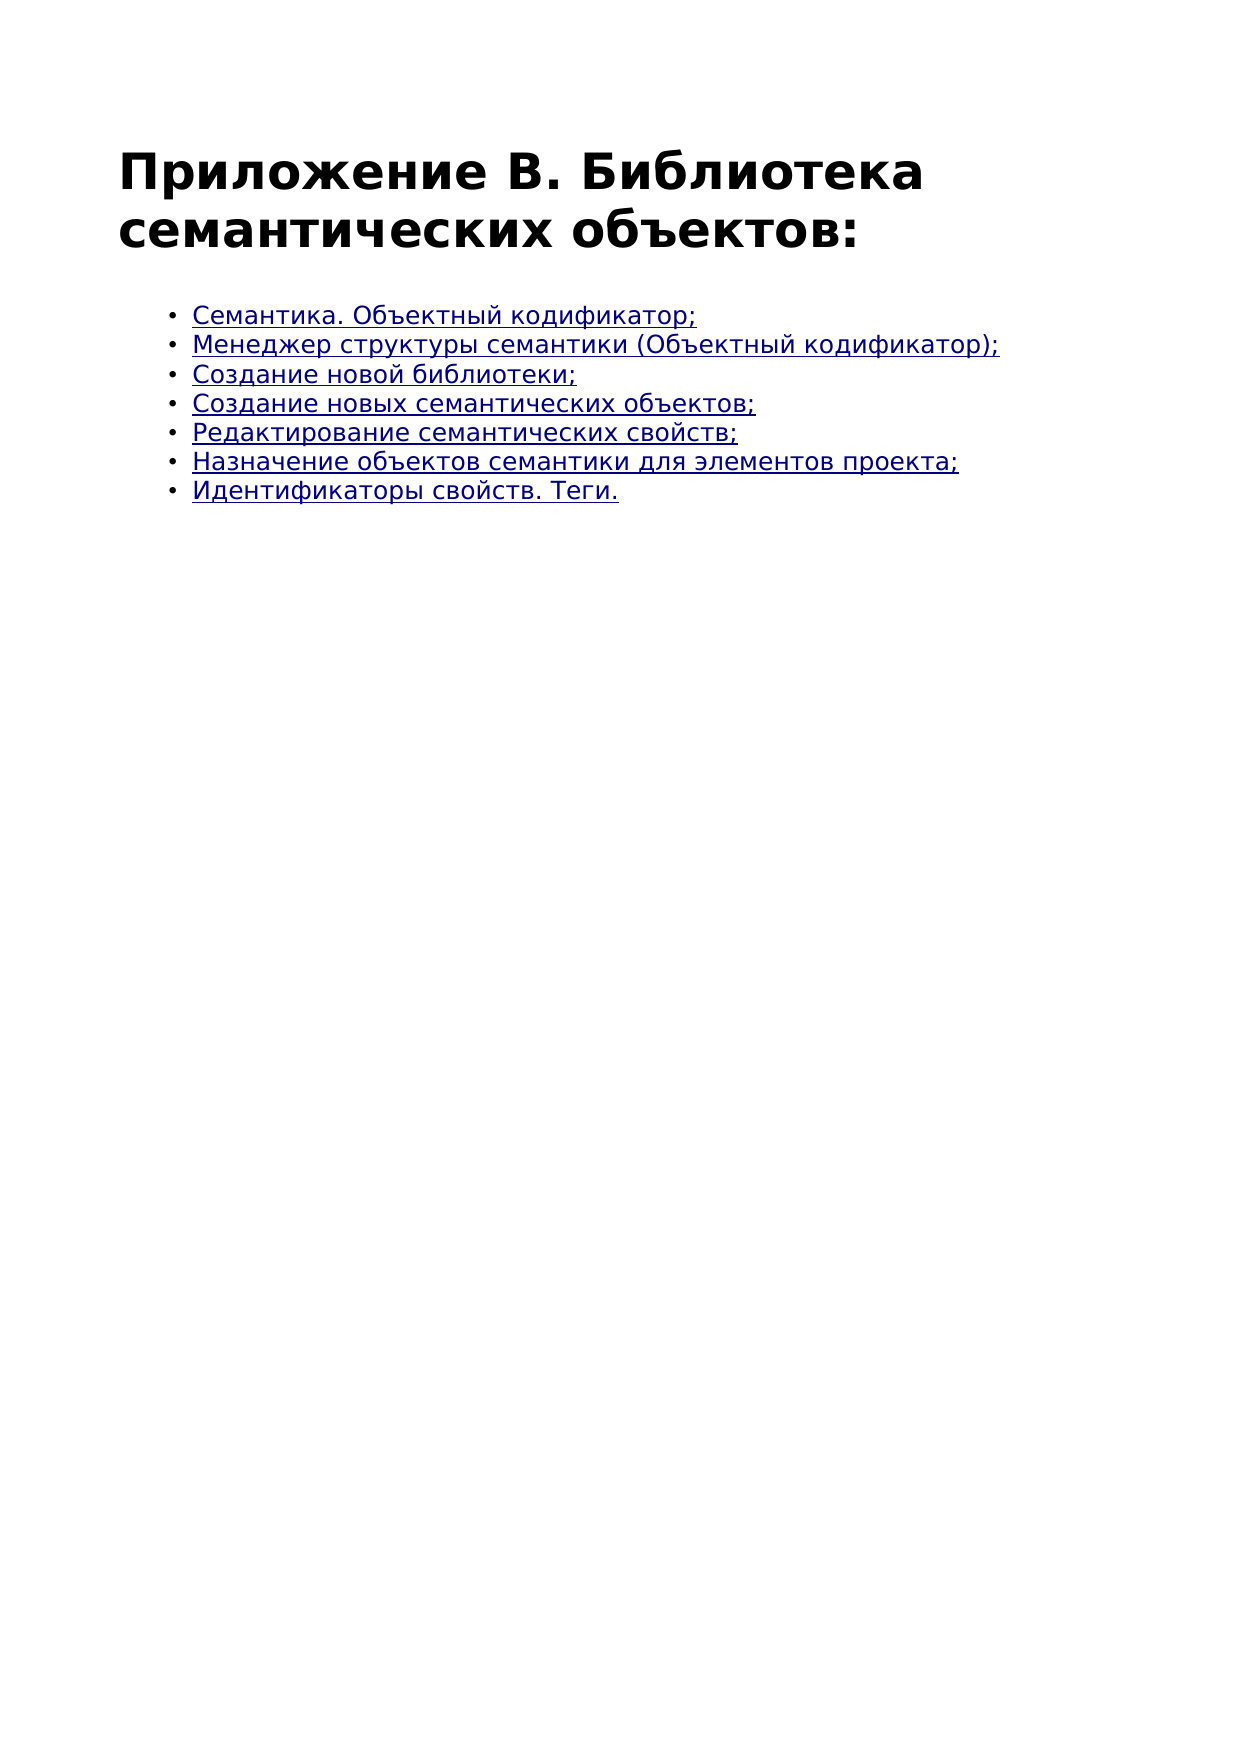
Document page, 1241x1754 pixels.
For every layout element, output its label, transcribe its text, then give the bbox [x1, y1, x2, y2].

list Редактирование семантических свойств; [177, 418, 1122, 447]
list Менеджер структуры семантики (Объектный кодификатор); [177, 331, 1122, 360]
list Создание новых семантических объектов; [177, 389, 1122, 418]
list Идентификаторы свойств. Теги. [177, 477, 1122, 506]
list Назначение объектов семантики для элементов проекта; [177, 447, 1122, 477]
list Семантика. Объектный кодификатор; [177, 302, 1122, 331]
subtitle Приложение В. Библиотека семантических объектов: [118, 143, 1122, 259]
list Создание новой библиотеки; [177, 360, 1122, 389]
